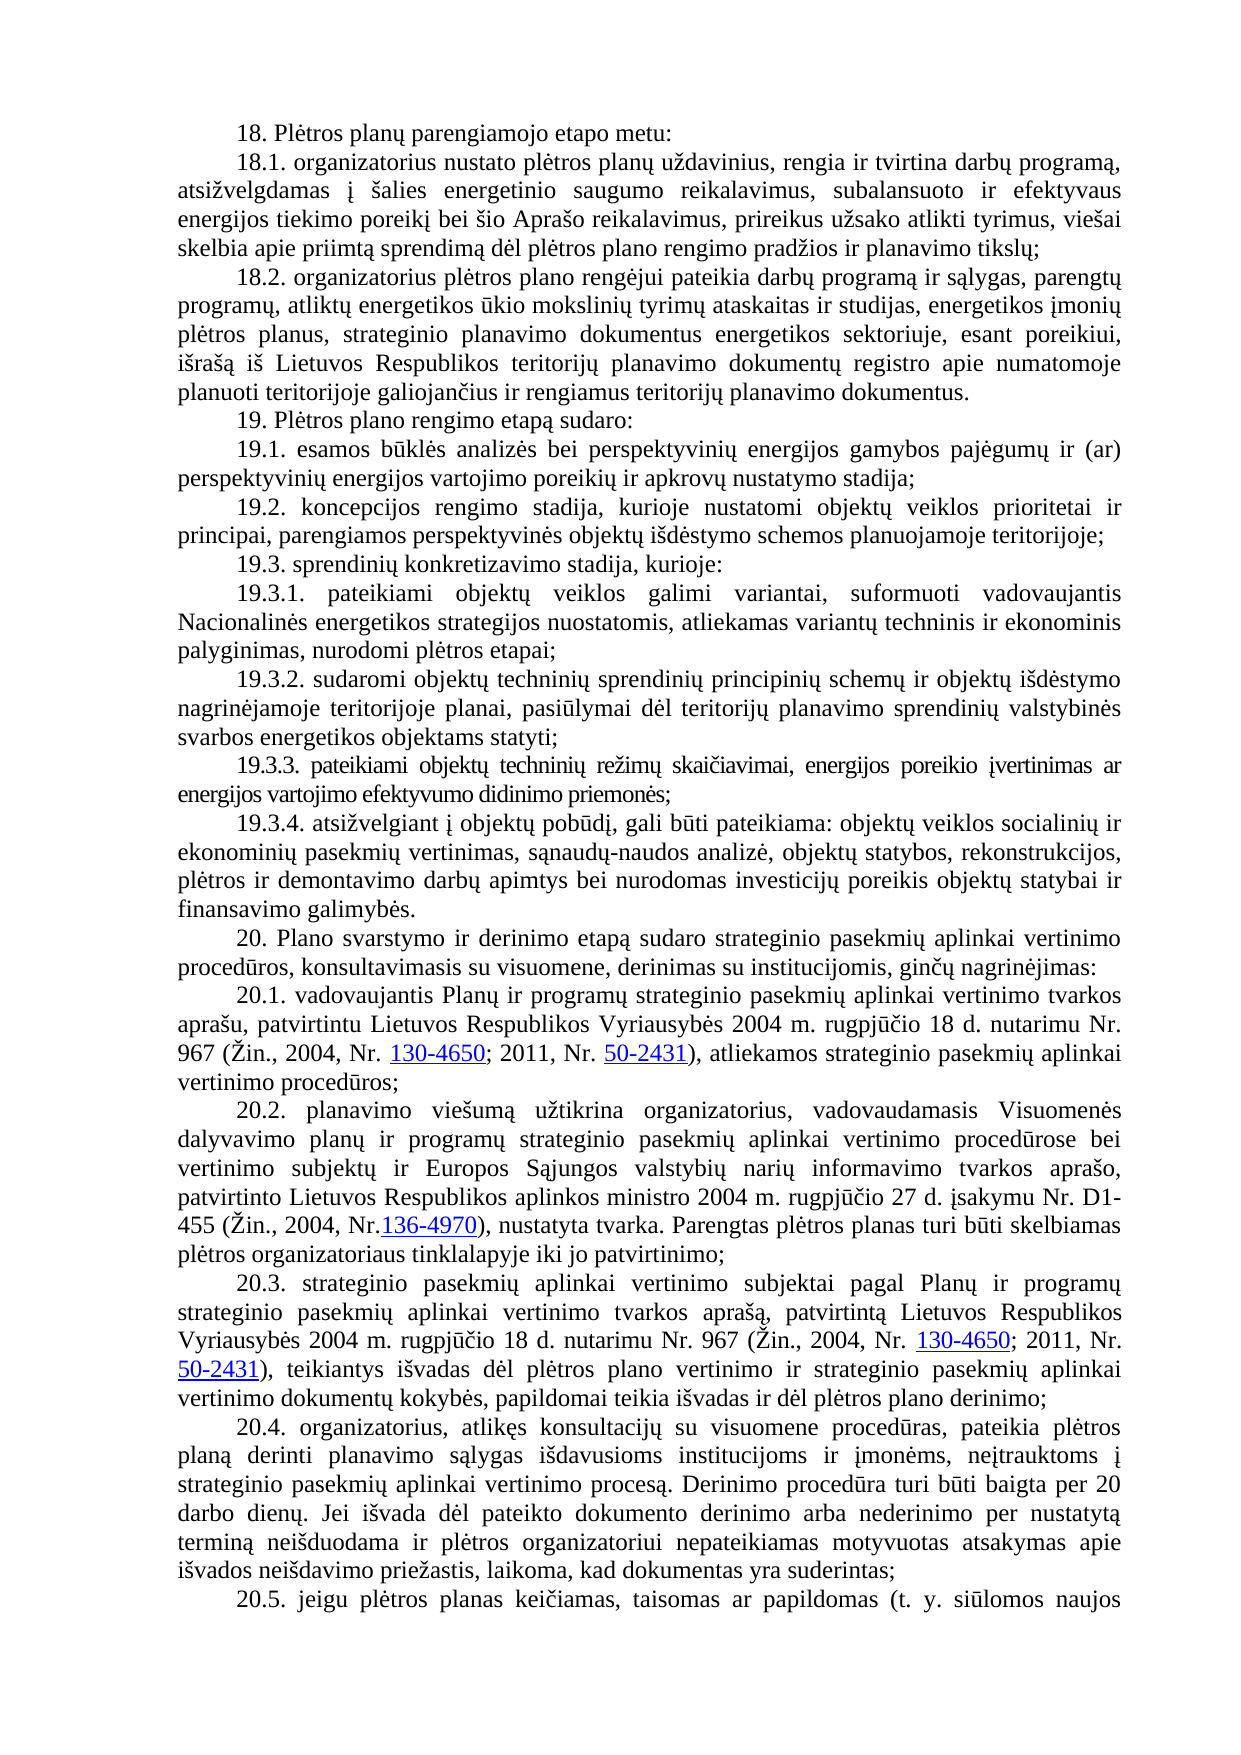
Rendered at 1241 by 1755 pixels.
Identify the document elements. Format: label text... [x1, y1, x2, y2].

text 20.4. organizatorius, atlikęs konsultacijų su visuomene procedūras, pateikia plėtros planą derinti planavimo sąlygas išdavusioms institucijoms ir įmonėms, neįtrauktoms į strateginio pasekmių aplinkai vertinimo procesą. Derinimo procedūra turi būti baigta per 20 darbo dienų. Jei išvada dėl pateikto dokumento derinimo arba nederinimo per nustatytą terminą neišduodama ir plėtros organizatoriui nepateikiamas motyvuotas atsakymas apie išvados neišdavimo priežastis, laikoma, kad dokumentas yra suderintas; [177, 1412, 1122, 1584]
text 19.3.2. sudaromi objektų techninių sprendinių principinių schemų ir objektų išdėstymo nagrinėjamoje teritorijoje planai, pasiūlymai dėl teritorijų planavimo sprendinių valstybinės svarbos energetikos objektams statyti; [177, 664, 1122, 751]
text 20.3. strateginio pasekmių aplinkai vertinimo subjektai pagal Planų ir programų strateginio pasekmių aplinkai vertinimo tvarkos aprašą, patvirtintą Lietuvos Respublikos Vyriausybės 2004 m. rugpjūčio 18 d. nutarimu Nr. 967 (Žin., 2004, Nr. 130-4650; 2011, Nr. 50-2431), teikiantys išvadas dėl plėtros plano vertinimo ir strateginio pasekmių aplinkai vertinimo dokumentų kokybės, papildomai teikia išvadas ir dėl plėtros plano derinimo; [177, 1268, 1122, 1412]
text 18. Plėtros planų parengiamojo etapo metu: [177, 118, 1122, 147]
text 19.3. sprendinių konkretizavimo stadija, kurioje: [177, 549, 1122, 578]
text 19.3.3. pateikiami objektų techninių režimų skaičiavimai, energijos poreikio įvertinimas ar energijos vartojimo efektyvumo didinimo priemonės; [177, 751, 1122, 808]
text 19.1. esamos būklės analizės bei perspektyvinių energijos gamybos pajėgumų ir (ar) perspektyvinių energijos vartojimo poreikių ir apkrovų nustatymo stadija; [177, 434, 1122, 492]
text 20.5. jeigu plėtros planas keičiamas, taisomas ar papildomas (t. y. siūlomos naujos [177, 1584, 1122, 1613]
text 18.1. organizatorius nustato plėtros planų uždavinius, rengia ir tvirtina darbų programą, atsižvelgdamas į šalies energetinio saugumo reikalavimus, subalansuoto ir efektyvaus energijos tiekimo poreikį bei šio Aprašo reikalavimus, prireikus užsako atlikti tyrimus, viešai skelbia apie priimtą sprendimą dėl plėtros plano rengimo pradžios ir planavimo tikslų; [177, 147, 1122, 262]
text 18.2. organizatorius plėtros plano rengėjui pateikia darbų programą ir sąlygas, parengtų programų, atliktų energetikos ūkio mokslinių tyrimų ataskaitas ir studijas, energetikos įmonių plėtros planus, strateginio planavimo dokumentus energetikos sektoriuje, esant poreikiui, išrašą iš Lietuvos Respublikos teritorijų planavimo dokumentų registro apie numatomoje planuoti teritorijoje galiojančius ir rengiamus teritorijų planavimo dokumentus. [177, 262, 1122, 406]
text 19. Plėtros plano rengimo etapą sudaro: [177, 406, 1122, 434]
text 20.1. vadovaujantis Planų ir programų strateginio pasekmių aplinkai vertinimo tvarkos aprašu, patvirtintu Lietuvos Respublikos Vyriausybės 2004 m. rugpjūčio 18 d. nutarimu Nr. 967 (Žin., 2004, Nr. 130-4650; 2011, Nr. 50-2431), atliekamos strateginio pasekmių aplinkai vertinimo procedūros; [177, 981, 1122, 1096]
text 19.3.1. pateikiami objektų veiklos galimi variantai, suformuoti vadovaujantis Nacionalinės energetikos strategijos nuostatomis, atliekamas variantų techninis ir ekonominis palyginimas, nurodomi plėtros etapai; [177, 578, 1122, 664]
text 19.3.4. atsižvelgiant į objektų pobūdį, gali būti pateikiama: objektų veiklos socialinių ir ekonominių pasekmių vertinimas, sąnaudų-naudos analizė, objektų statybos, rekonstrukcijos, plėtros ir demontavimo darbų apimtys bei nurodomas investicijų poreikis objektų statybai ir finansavimo galimybės. [177, 808, 1122, 923]
text 20.2. planavimo viešumą užtikrina organizatorius, vadovaudamasis Visuomenės dalyvavimo planų ir programų strateginio pasekmių aplinkai vertinimo procedūrose bei vertinimo subjektų ir Europos Sąjungos valstybių narių informavimo tvarkos aprašo, patvirtinto Lietuvos Respublikos aplinkos ministro 2004 m. rugpjūčio 27 d. įsakymu Nr. D1-455 (Žin., 2004, Nr.136-4970), nustatyta tvarka. Parengtas plėtros planas turi būti skelbiamas plėtros organizatoriaus tinklalapyje iki jo patvirtinimo; [177, 1096, 1122, 1268]
text 19.2. koncepcijos rengimo stadija, kurioje nustatomi objektų veiklos prioritetai ir principai, parengiamos perspektyvinės objektų išdėstymo schemos planuojamoje teritorijoje; [177, 492, 1122, 549]
text 20. Plano svarstymo ir derinimo etapą sudaro strateginio pasekmių aplinkai vertinimo procedūros, konsultavimasis su visuomene, derinimas su institucijomis, ginčų nagrinėjimas: [177, 923, 1122, 981]
